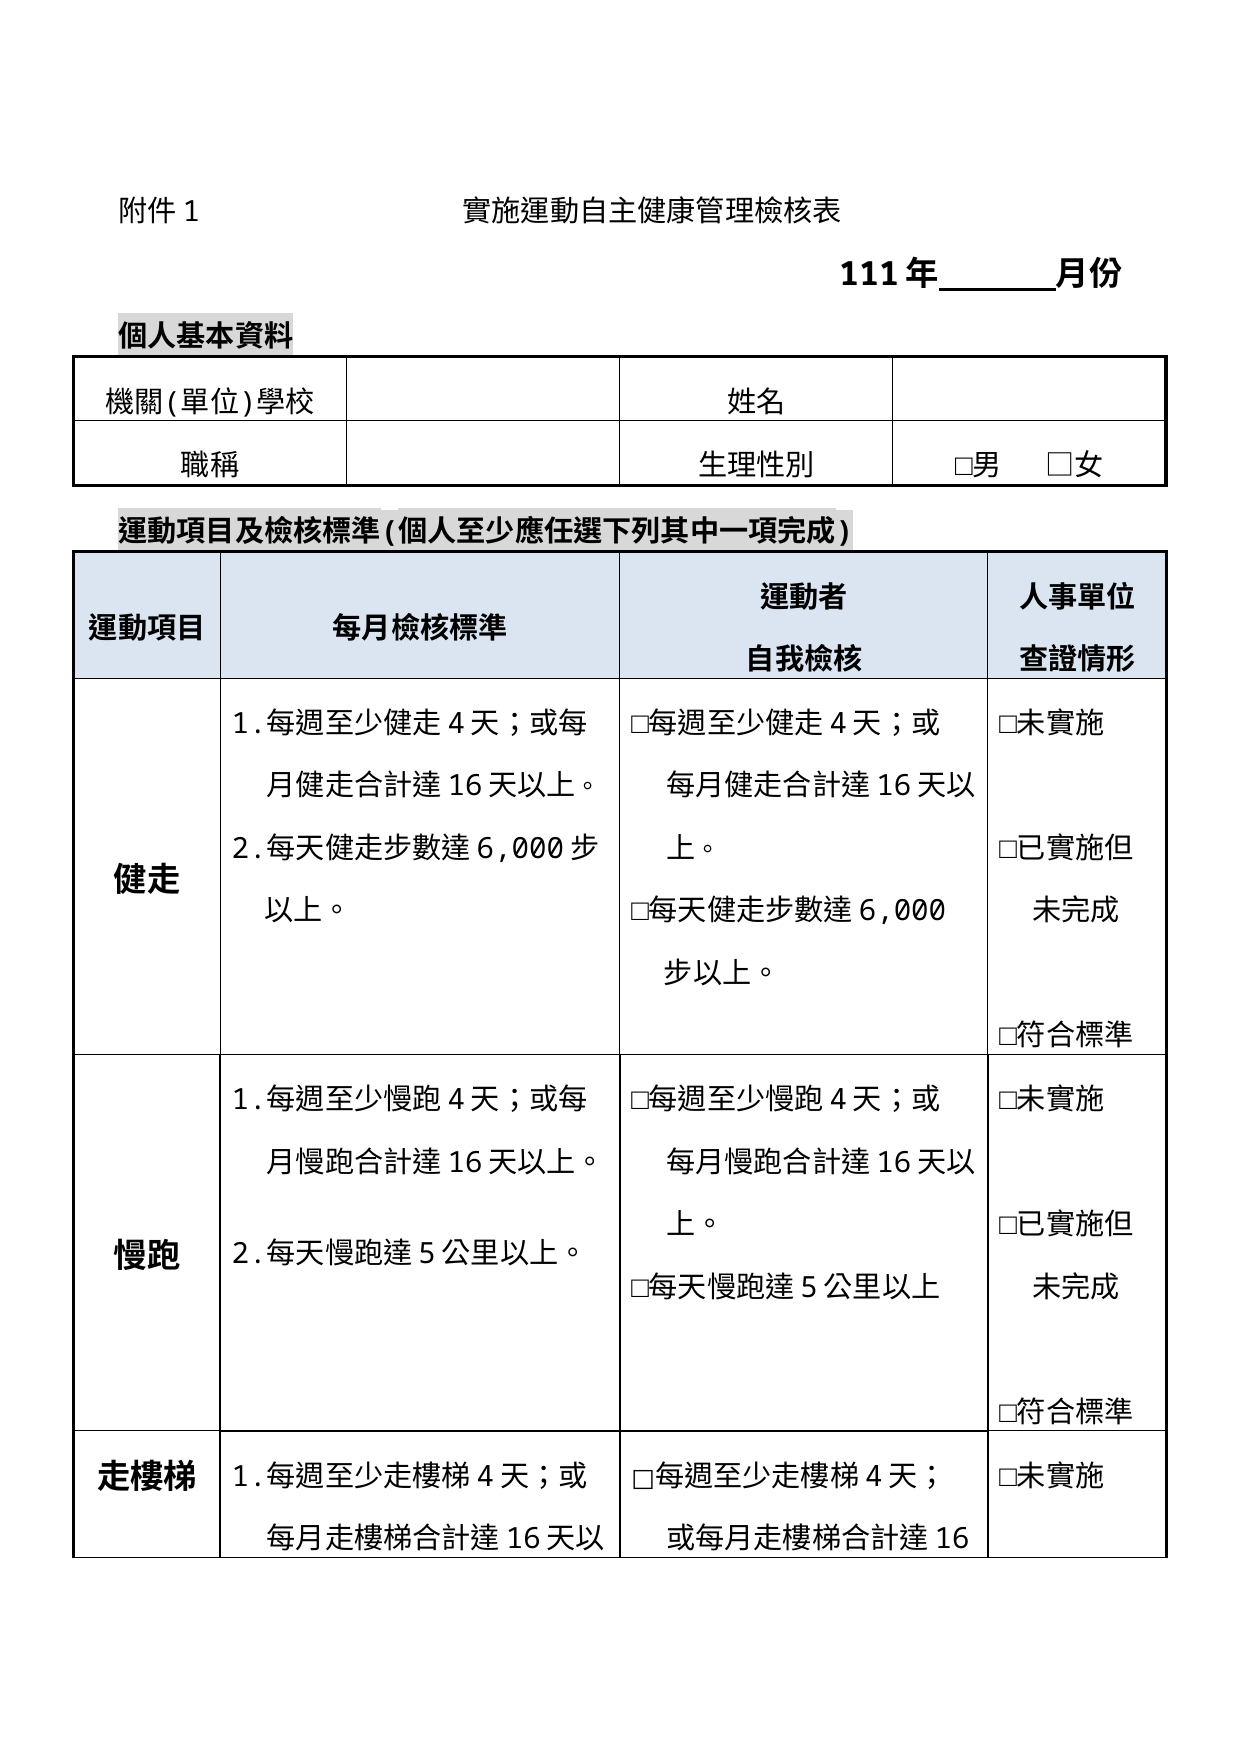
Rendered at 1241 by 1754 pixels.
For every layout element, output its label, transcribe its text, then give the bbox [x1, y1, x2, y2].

text 附件1 實施運動自主健康管理檢核表 [118, 167, 1122, 230]
table_header [347, 358, 619, 420]
table_cell [347, 421, 619, 484]
table_cell 慢跑 [75, 1055, 219, 1430]
table_cell □男 □女 [893, 421, 1164, 484]
table_cell 健走 [75, 679, 220, 1054]
table_header 姓名 [620, 358, 892, 420]
table_header 機關(單位)學校 [75, 358, 346, 420]
table_cell 1.每週至少走樓梯4天；或 每月走樓梯合計達16天以 [221, 1432, 619, 1557]
text 111年 月份 [118, 230, 1122, 292]
table_cell 職稱 [75, 421, 346, 484]
table_header 運動項目 [75, 553, 220, 678]
table_header 運動者 自我檢核 [620, 553, 987, 678]
text 運動項目及檢核標準(個人至少應任選下列其中一項完成) [118, 487, 1122, 549]
table_header [893, 358, 1164, 420]
table_cell 1.每週至少健走4天；或每 月健走合計達16天以上。 2.每天健走步數達6,000步以上。 [221, 679, 619, 1054]
table_cell 走樓梯 [75, 1431, 219, 1557]
table_cell □未實施 □已實施但未完成 □符合標準 [989, 1055, 1165, 1430]
table_cell □每週至少慢跑4天；或 每月慢跑合計達16天以 上。 □每天慢跑達5公里以上 [621, 1055, 987, 1430]
table_cell 生理性別 [620, 421, 892, 484]
table_cell □未實施 □已實施但未完成 □符合標準 [988, 679, 1165, 1054]
table_header 每月檢核標準 [221, 553, 619, 678]
table_header 人事單位 查證情形 [988, 553, 1165, 678]
text 個人基本資料 [118, 292, 1122, 355]
table_cell □每週至少走樓梯4天； 或每月走樓梯合計達16 [621, 1432, 987, 1557]
table_cell □未實施 [989, 1431, 1165, 1557]
table_cell 1.每週至少慢跑4天；或每 月慢跑合計達16天以上。 2.每天慢跑達5公里以上。 [221, 1055, 619, 1430]
table_cell □每週至少健走4天；或 每月健走合計達16天以 上。 □每天健走步數達6,000步以上。 [620, 679, 987, 1054]
